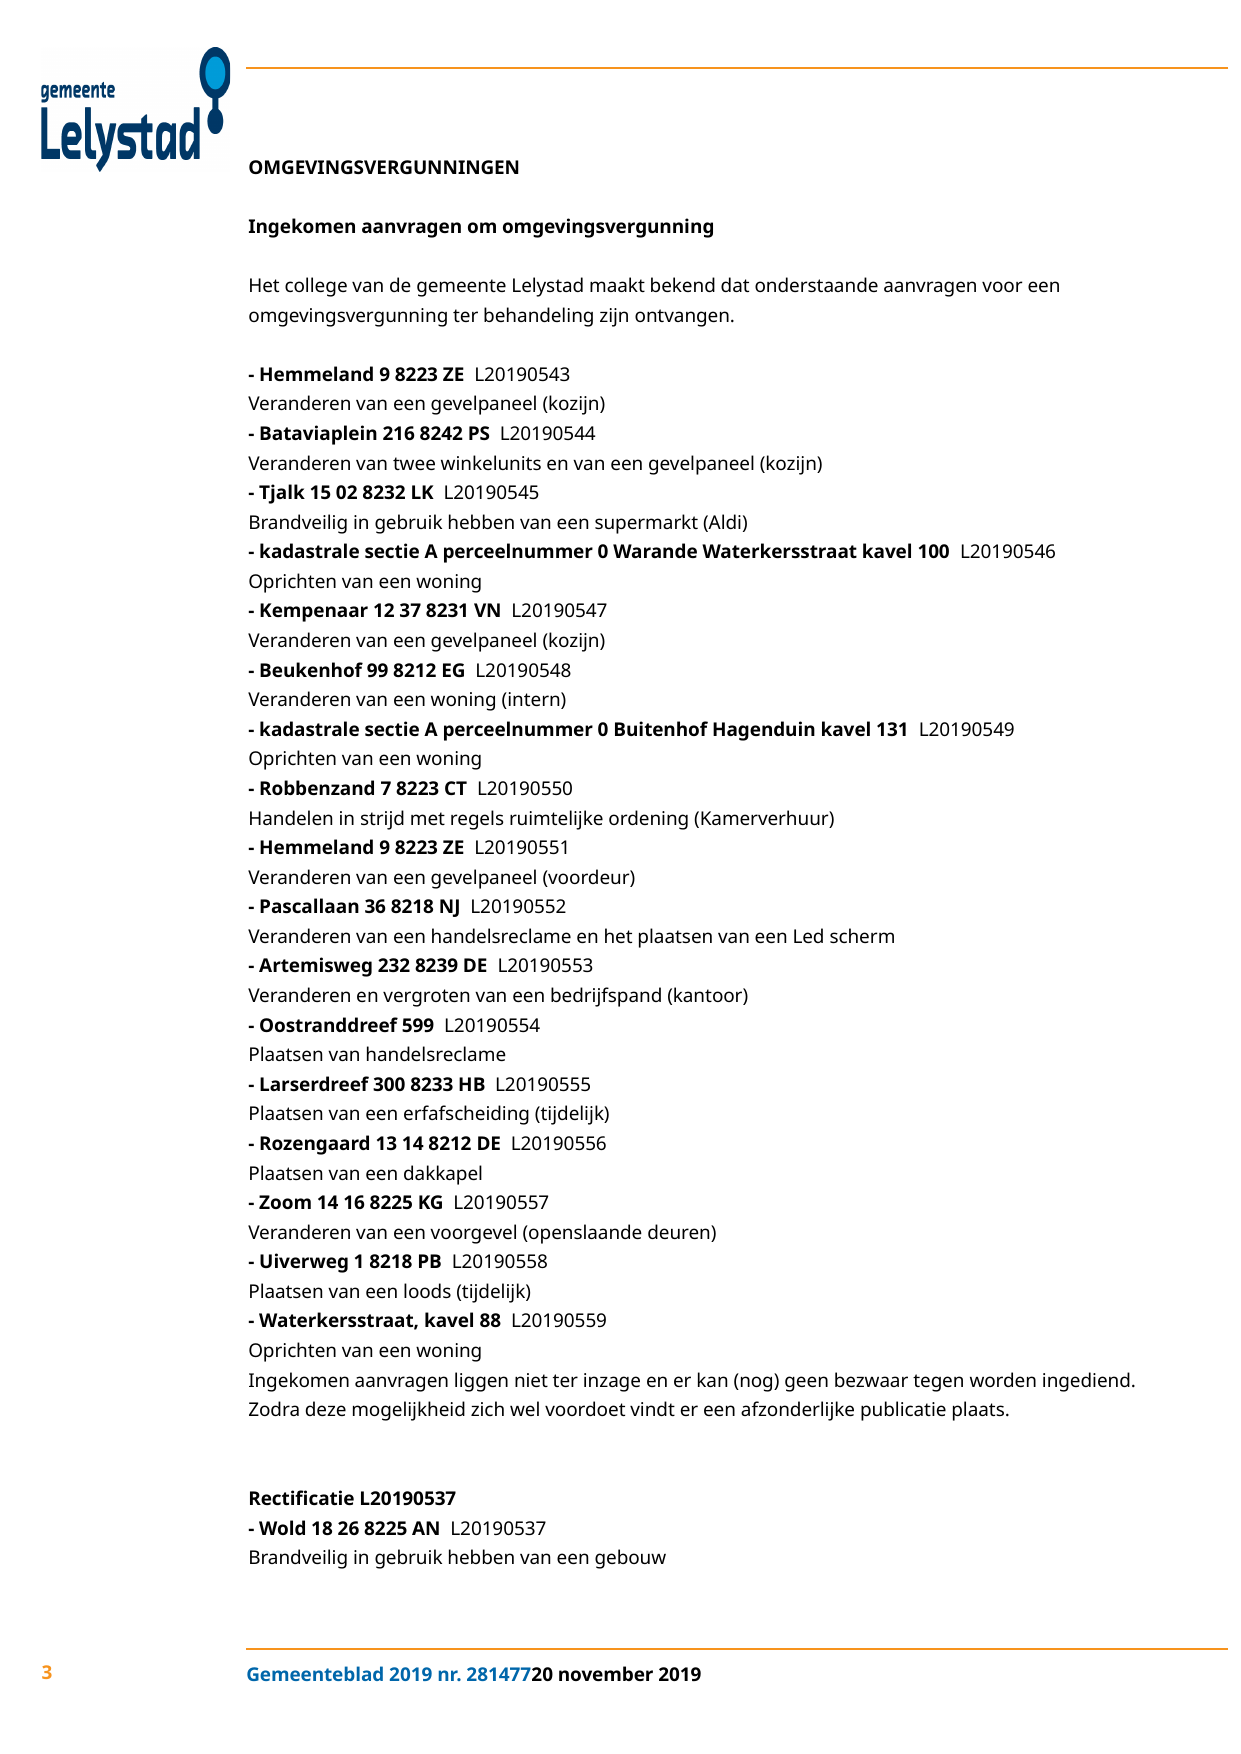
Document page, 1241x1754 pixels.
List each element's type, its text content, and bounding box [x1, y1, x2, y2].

text Veranderen van een woning (intern) [248, 686, 1152, 712]
text - Tjalk 15 02 8232 LK L20190545 [248, 479, 1152, 505]
text Veranderen van een gevelpaneel (kozijn) [248, 627, 1152, 653]
text - Kempenaar 12 37 8231 VN L20190547 [248, 598, 1152, 623]
text - Uiverweg 1 8218 PB L20190558 [248, 1248, 1152, 1274]
text - kadastrale sectie A perceelnummer 0 Buitenhof Hagenduin kavel 131 L20190549 [248, 716, 1152, 742]
text - Zoom 14 16 8225 KG L20190557 [248, 1189, 1152, 1215]
text Plaatsen van handelsreclame [248, 1041, 1152, 1067]
text - Rozengaard 13 14 8212 DE L20190556 [248, 1130, 1152, 1156]
text - Larserdreef 300 8233 HB L20190555 [248, 1071, 1152, 1097]
text Brandveilig in gebruik hebben van een gebouw [248, 1544, 1152, 1570]
text Veranderen en vergroten van een bedrijfspand (kantoor) [248, 982, 1152, 1008]
text - Waterkersstraat, kavel 88 L20190559 [248, 1308, 1152, 1333]
text Oprichten van een woning [248, 568, 1152, 594]
text - Beukenhof 99 8212 EG L20190548 [248, 657, 1152, 683]
text Ingekomen aanvragen liggen niet ter inzage en er kan (nog) geen bezwaar tegen worden ingediend. Zodra deze mogelijkheid zich wel voordoet vindt er een afzonderlijke publicatie plaats. [248, 1367, 1152, 1422]
text Brandveilig in gebruik hebben van een supermarkt (Aldi) [248, 509, 1152, 535]
text - Wold 18 26 8225 AN L20190537 [248, 1515, 1152, 1541]
text Handelen in strijd met regels ruimtelijke ordening (Kamerverhuur) [248, 805, 1152, 831]
text - Hemmeland 9 8223 ZE L20190551 [248, 834, 1152, 860]
text - Pascallaan 36 8218 NJ L20190552 [248, 893, 1152, 919]
text - Oostranddreef 599 L20190554 [248, 1012, 1152, 1038]
text Rectificatie L20190537 [248, 1485, 1152, 1511]
text Plaatsen van een dakkapel [248, 1160, 1152, 1186]
text - Hemmeland 9 8223 ZE L20190543 [248, 361, 1152, 387]
text Veranderen van twee winkelunits en van een gevelpaneel (kozijn) [248, 450, 1152, 476]
text Ingekomen aanvragen om omgevingsvergunning [248, 213, 1152, 239]
text Veranderen van een voorgevel (openslaande deuren) [248, 1219, 1152, 1245]
text Het college van de gemeente Lelystad maakt bekend dat onderstaande aanvragen voor een omgevingsvergunning ter behandeling zijn ontvangen. [248, 272, 1152, 328]
text - Bataviaplein 216 8242 PS L20190544 [248, 420, 1152, 446]
text - Robbenzand 7 8223 CT L20190550 [248, 775, 1152, 801]
text Plaatsen van een loods (tijdelijk) [248, 1278, 1152, 1304]
text OMGEVINGSVERGUNNINGEN [248, 154, 1152, 180]
text Oprichten van een woning [248, 746, 1152, 771]
text Oprichten van een woning [248, 1337, 1152, 1363]
picture [41, 47, 231, 172]
text Plaatsen van een erfafscheiding (tijdelijk) [248, 1101, 1152, 1126]
text - Artemisweg 232 8239 DE L20190553 [248, 953, 1152, 978]
text - kadastrale sectie A perceelnummer 0 Warande Waterkersstraat kavel 100 L20190546 [248, 538, 1152, 564]
text Veranderen van een gevelpaneel (voordeur) [248, 864, 1152, 890]
text Veranderen van een handelsreclame en het plaatsen van een Led scherm [248, 923, 1152, 949]
text Veranderen van een gevelpaneel (kozijn) [248, 391, 1152, 416]
